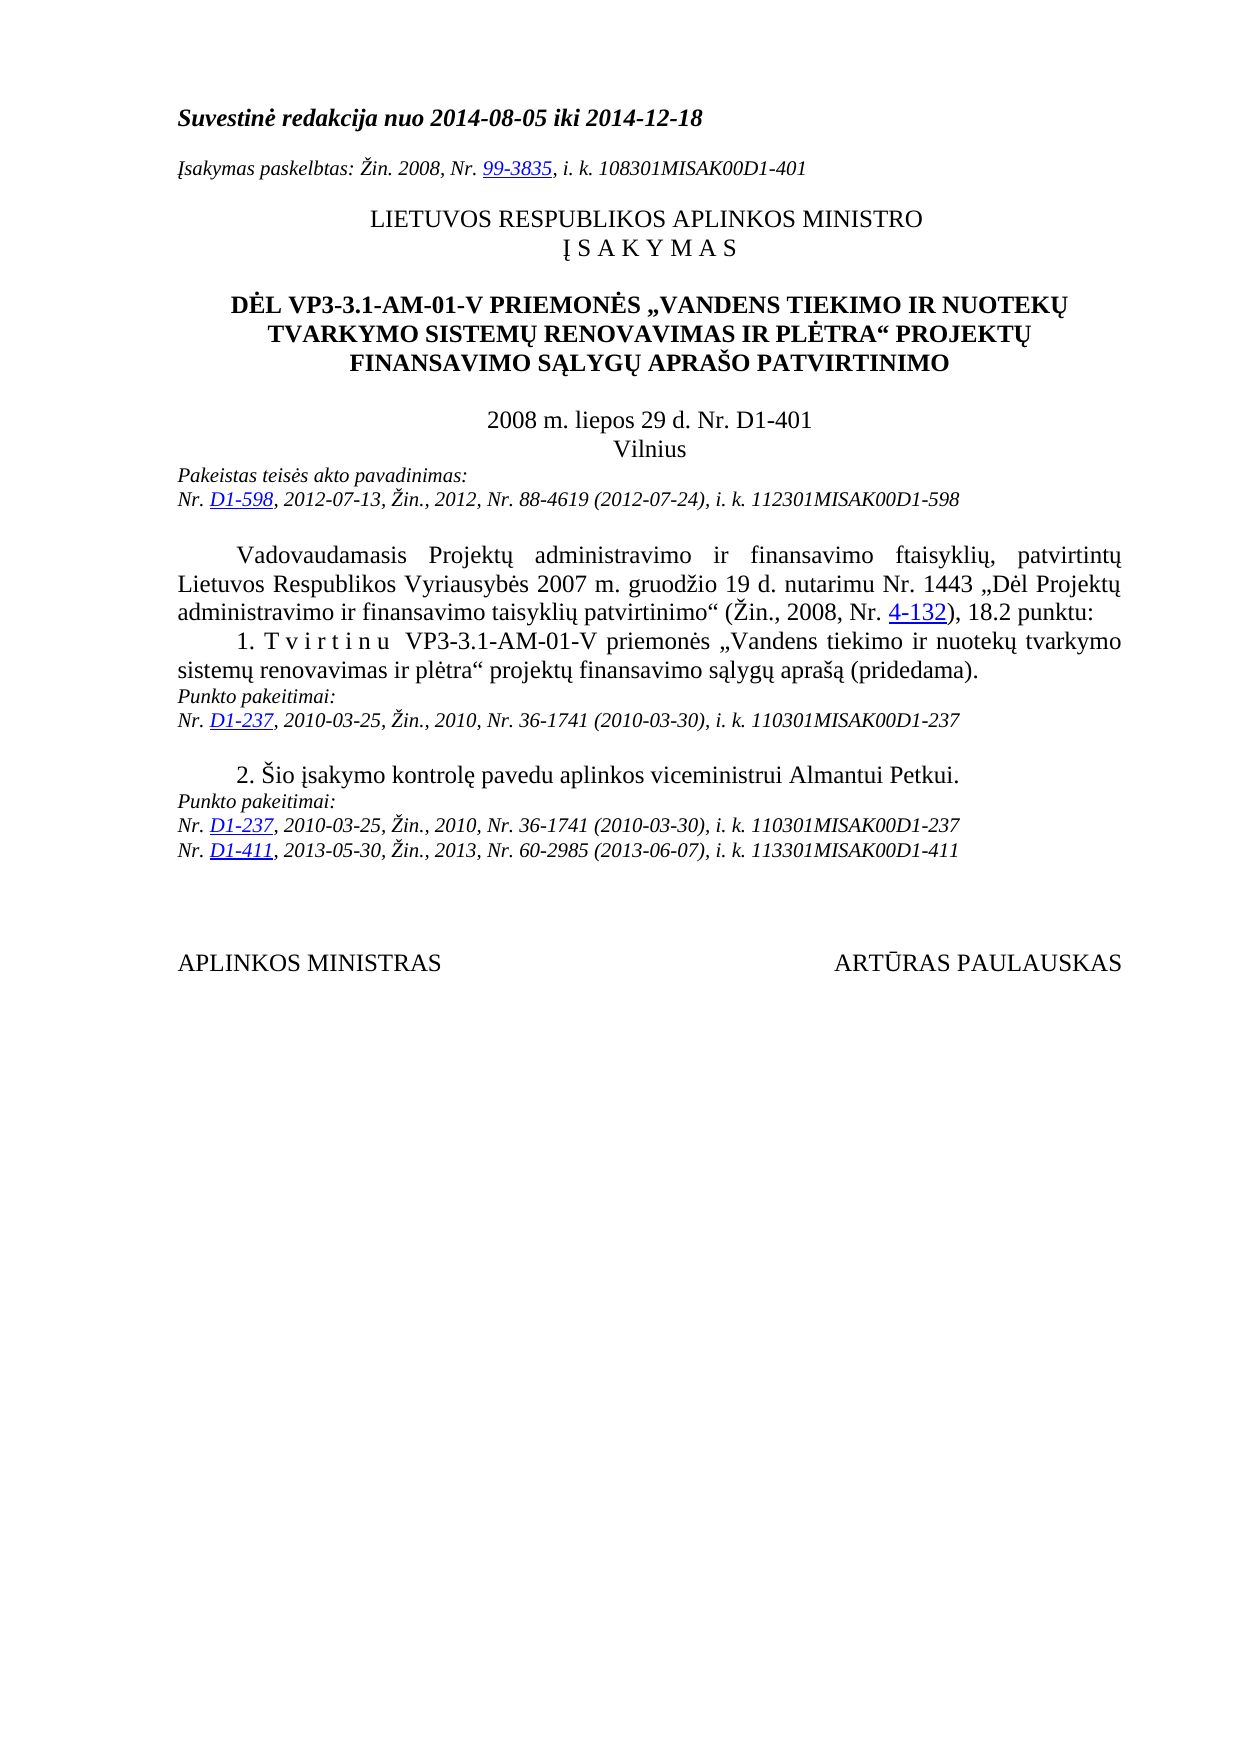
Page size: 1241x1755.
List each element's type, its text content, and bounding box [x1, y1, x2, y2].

text Vadovaudamasis Projektų administravimo ir finansavimo ftaisyklių, patvirtintų Lietuvos Respublikos Vyriausybės 2007 m. gruodžio 19 d. nutarimu Nr. 1443 „Dėl Projektų administravimo ir finansavimo taisyklių patvirtinimo“ (Žin., 2008, Nr. 4-132), 18.2 punktu: [177, 540, 1122, 626]
text Punkto pakeitimai: [177, 789, 1122, 813]
text Suvestinė redakcija nuo 2014-08-05 iki 2014-12-18 [177, 103, 1122, 132]
text LIETUVOS RESPUBLIKOS APLINKOS MINISTRO [177, 204, 1122, 233]
text 2008 m. liepos 29 d. Nr. D1-401 [177, 406, 1122, 434]
text APLINKOS MINISTRAS ARTŪRAS PAULAUSKAS [177, 948, 1122, 977]
text ĮSAKYMAS [177, 233, 1122, 262]
text DĖL VP3-3.1-AM-01-V PRIEMONĖS „VANDENS TIEKIMO IR NUOTEKŲ TVARKYMO SISTEMŲ RENOVAVIMAS IR PLĖTRA“ PROJEKTŲ FINANSAVIMO SĄLYGŲ APRAŠO PATVIRTINIMO [177, 291, 1122, 377]
text Vilnius [177, 434, 1122, 463]
text Punkto pakeitimai: [177, 684, 1122, 708]
text Nr. D1-411, 2013-05-30, Žin., 2013, Nr. 60-2985 (2013-06-07), i. k. 113301MISAK00D1-411 [177, 837, 1122, 862]
text Įsakymas paskelbtas: Žin. 2008, Nr. 99-3835, i. k. 108301MISAK00D1-401 [177, 156, 1122, 180]
text Nr. D1-598, 2012-07-13, Žin., 2012, Nr. 88-4619 (2012-07-24), i. k. 112301MISAK00D1-598 [177, 487, 1122, 511]
text Pakeistas teisės akto pavadinimas: [177, 463, 1122, 487]
text Nr. D1-237, 2010-03-25, Žin., 2010, Nr. 36-1741 (2010-03-30), i. k. 110301MISAK00D1-237 [177, 813, 1122, 837]
text 2. Šio įsakymo kontrolę pavedu aplinkos viceministrui Almantui Petkui. [177, 761, 1122, 789]
text Nr. D1-237, 2010-03-25, Žin., 2010, Nr. 36-1741 (2010-03-30), i. k. 110301MISAK00D1-237 [177, 708, 1122, 732]
text 1. Tvirtinu VP3-3.1-AM-01-V priemonės „Vandens tiekimo ir nuotekų tvarkymo sistemų renovavimas ir plėtra“ projektų finansavimo sąlygų aprašą (pridedama). [177, 626, 1122, 684]
